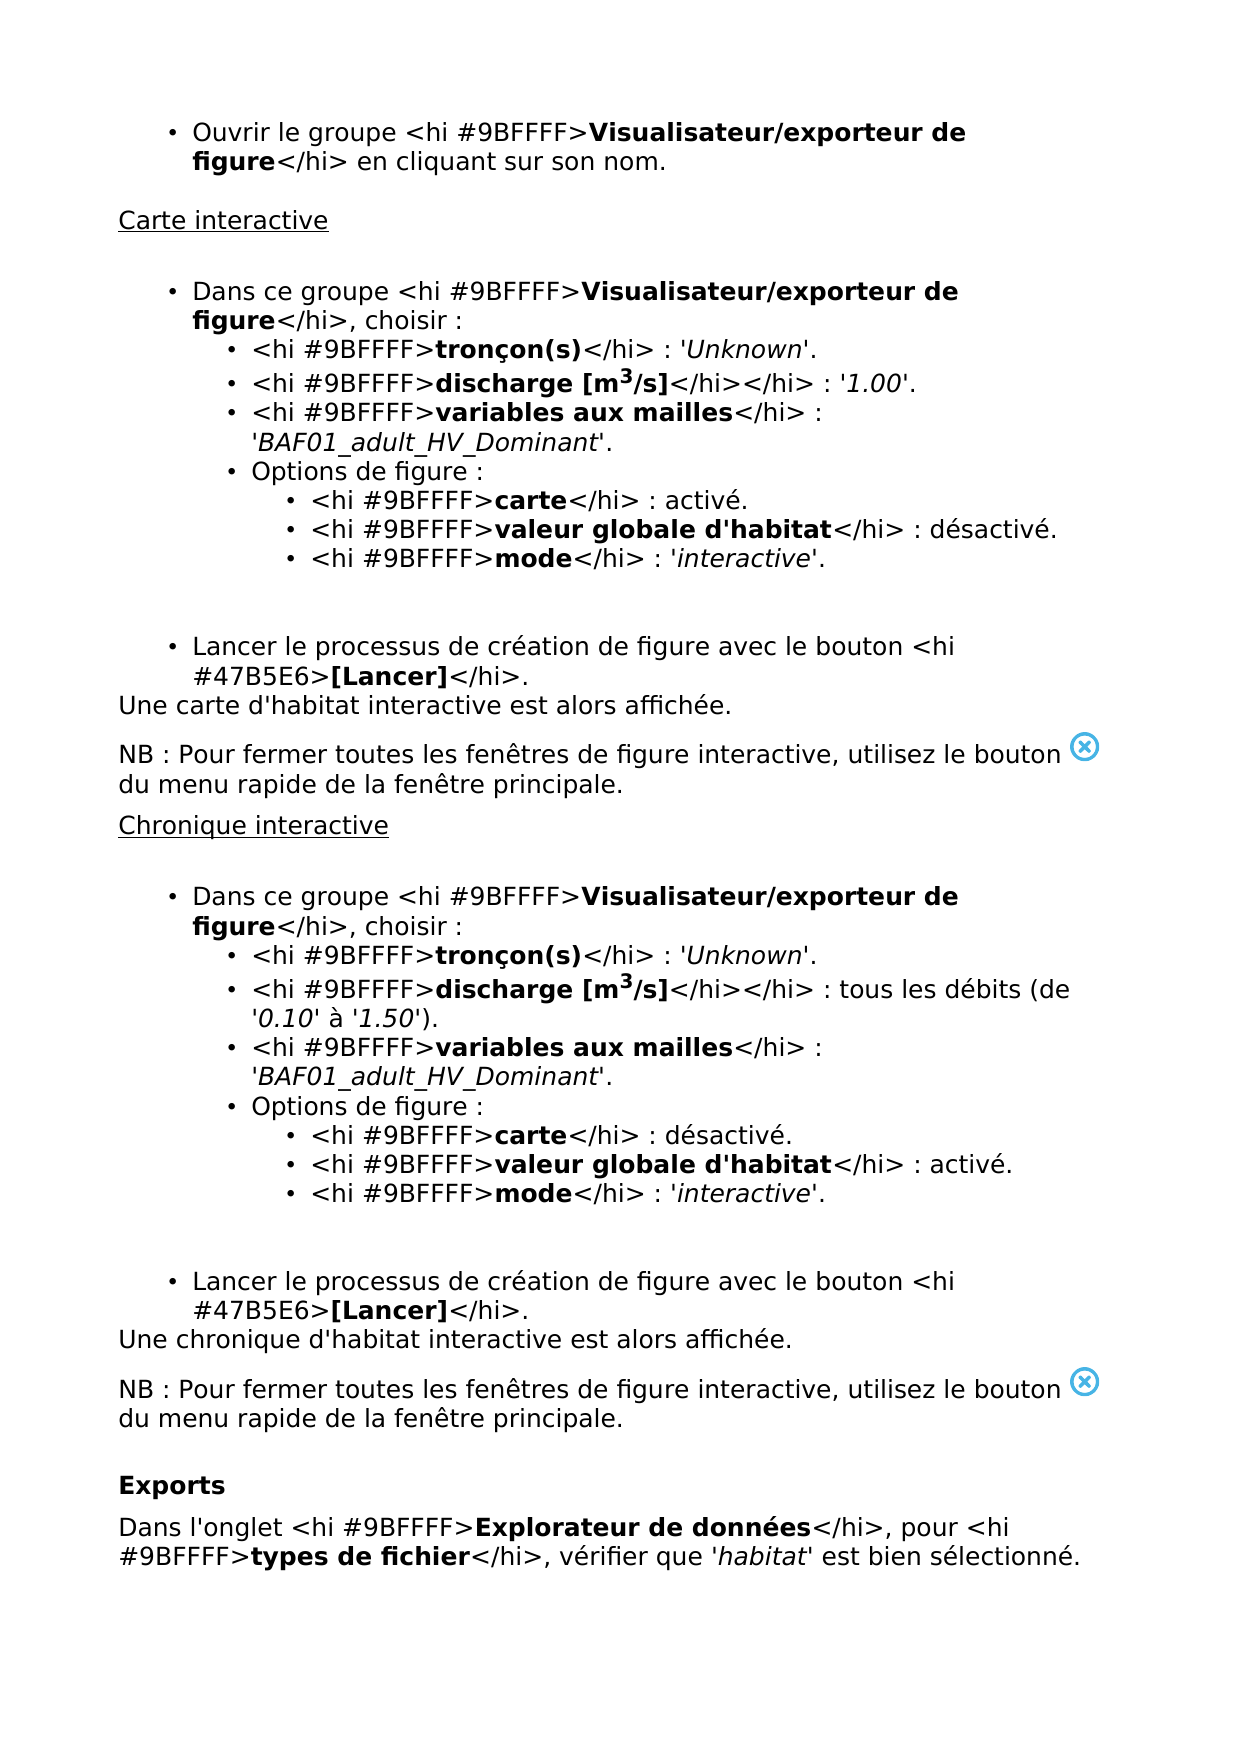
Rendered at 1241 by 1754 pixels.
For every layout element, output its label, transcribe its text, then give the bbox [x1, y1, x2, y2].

text Une carte d'habitat interactive est alors affichée. [118, 691, 1122, 720]
list <hi #9BFFFF>valeur globale d'habitat</hi> : désactivé. [295, 515, 1122, 544]
list <hi #9BFFFF>mode</hi> : 'interactive'. [295, 1179, 1122, 1208]
list <hi #9BFFFF>discharge [m3/s]</hi></hi> : tous les débits (de '0.10' à '1.50'). [236, 970, 1122, 1033]
list <hi #9BFFFF>carte</hi> : activé. [295, 486, 1122, 515]
list <hi #9BFFFF>discharge [m3/s]</hi></hi> : '1.00'. [236, 364, 1122, 399]
text Dans l'onglet <hi #9BFFFF>Explorateur de données</hi>, pour <hi #9BFFFF>types de fichier</hi>, vérifier que 'habitat' est bien sélectionné. [118, 1513, 1122, 1571]
list <hi #9BFFFF>tronçon(s)</hi> : 'Unknown'. [236, 941, 1122, 970]
list <hi #9BFFFF>tronçon(s)</hi> : 'Unknown'. [236, 335, 1122, 364]
list <hi #9BFFFF>valeur globale d'habitat</hi> : activé. [295, 1150, 1122, 1179]
picture [1070, 1367, 1102, 1399]
list Options de figure : [236, 1092, 1122, 1121]
list Options de figure : [236, 457, 1122, 486]
picture [1070, 732, 1102, 764]
text Carte interactive [118, 206, 1122, 235]
text Chronique interactive [118, 811, 1122, 841]
list <hi #9BFFFF>variables aux mailles</hi> : 'BAF01_adult_HV_Dominant'. [236, 399, 1122, 457]
subtitle Exports [118, 1471, 1122, 1500]
list <hi #9BFFFF>variables aux mailles</hi> : 'BAF01_adult_HV_Dominant'. [236, 1033, 1122, 1092]
list Dans ce groupe <hi #9BFFFF>Visualisateur/exporteur de figure</hi>, choisir : [177, 883, 1122, 941]
list <hi #9BFFFF>carte</hi> : désactivé. [295, 1121, 1122, 1150]
list Lancer le processus de création de figure avec le bouton <hi #47B5E6>[Lancer]</hi>. [177, 1267, 1122, 1326]
list Lancer le processus de création de figure avec le bouton <hi #47B5E6>[Lancer]</hi>. [177, 633, 1122, 691]
list Dans ce groupe <hi #9BFFFF>Visualisateur/exporteur de figure</hi>, choisir : [177, 277, 1122, 335]
list <hi #9BFFFF>mode</hi> : 'interactive'. [295, 544, 1122, 574]
text Une chronique d'habitat interactive est alors affichée. [118, 1326, 1122, 1355]
list Ouvrir le groupe <hi #9BFFFF>Visualisateur/exporteur de figure</hi> en cliquant sur son nom. [177, 118, 1122, 176]
text NB : Pour fermer toutes les fenêtres de figure interactive, utilisez le bouton du menu rapide de la fenêtre principale. [118, 733, 1122, 799]
text NB : Pour fermer toutes les fenêtres de figure interactive, utilisez le bouton du menu rapide de la fenêtre principale. [118, 1367, 1122, 1434]
